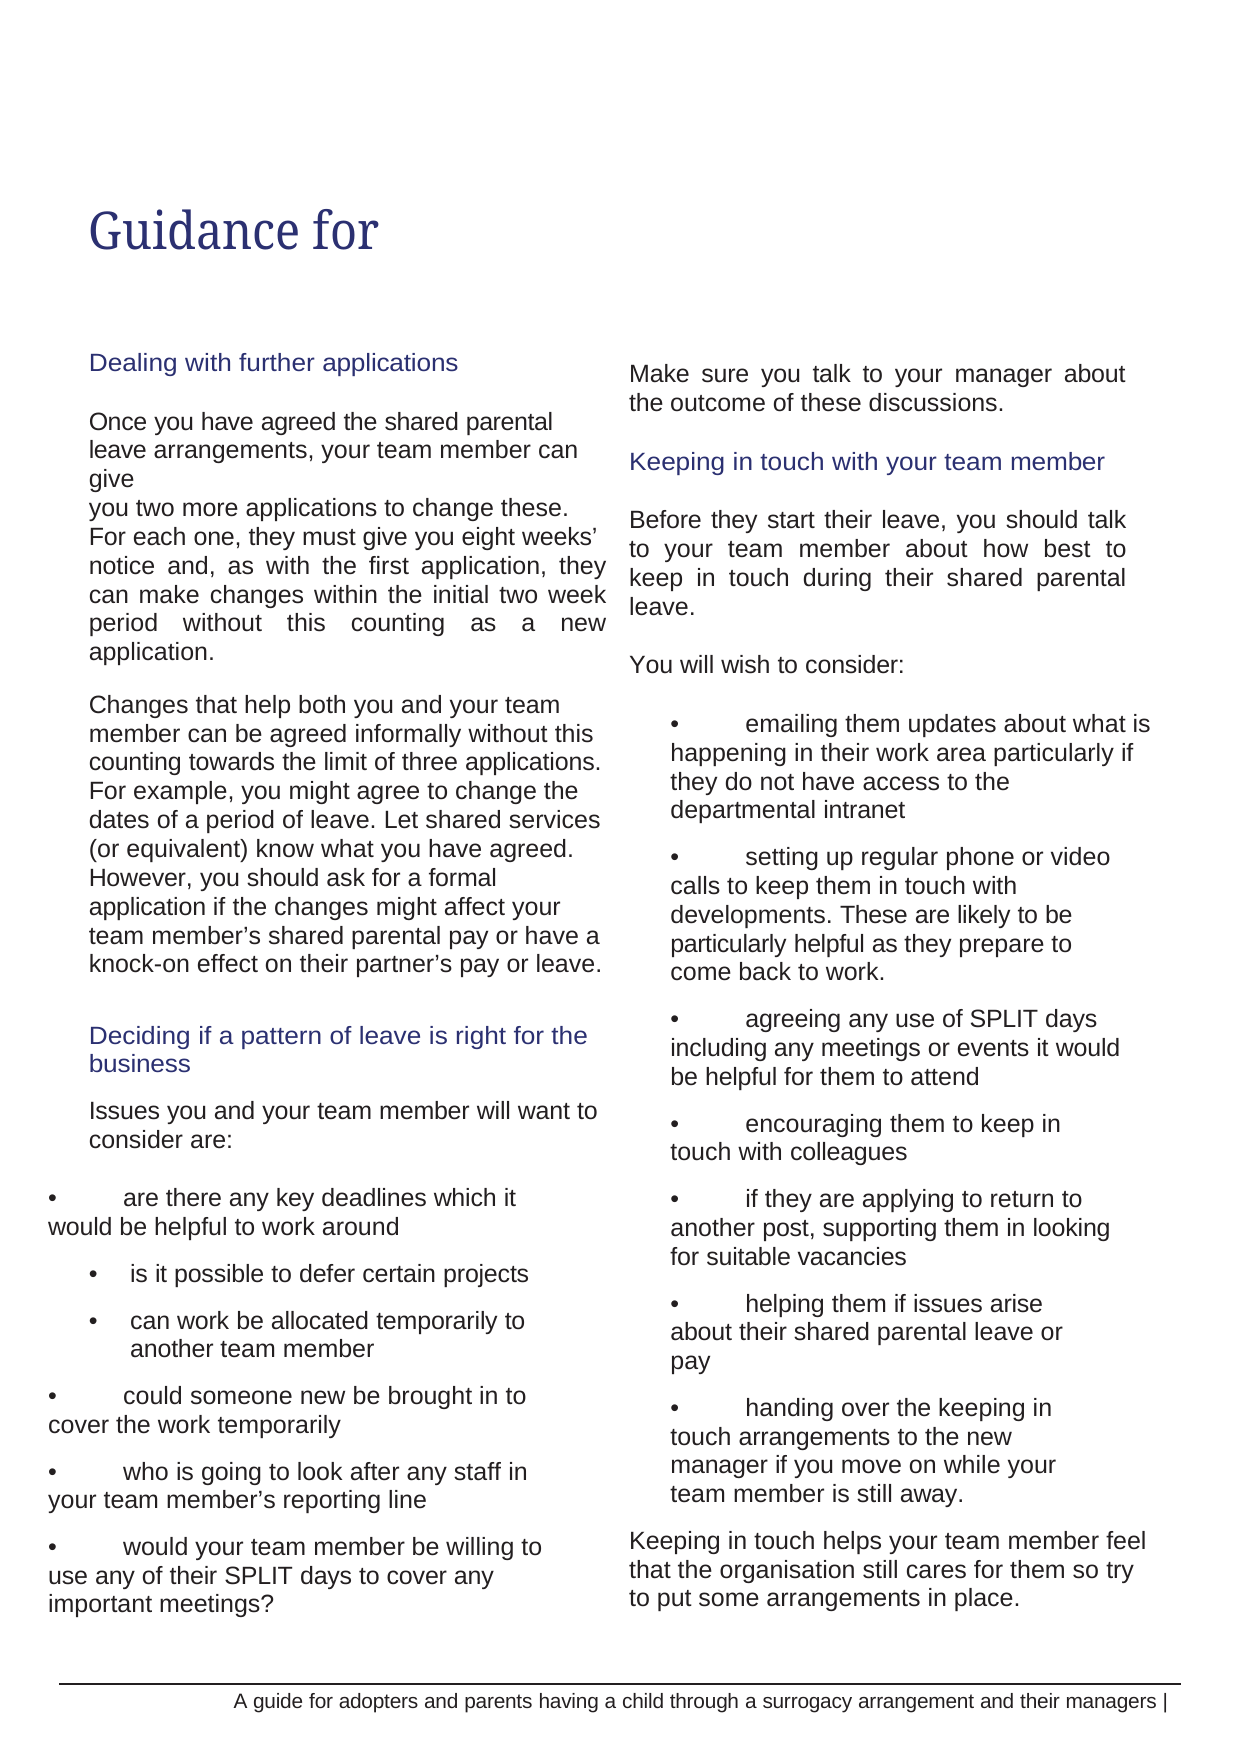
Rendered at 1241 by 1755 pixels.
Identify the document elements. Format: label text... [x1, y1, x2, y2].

text notice and, as with the first application, they can make changes within the initial two week period without this counting as a new application. [88, 551, 607, 666]
list could someone new be brought in to cover the work temporarily [48, 1381, 593, 1438]
list if they are applying to return to another post, supporting them in looking for suitable vacancies [670, 1184, 1143, 1270]
text Before they start their leave, you should talk to your team member about how best to keep in touch during their shared parental leave. [629, 506, 1127, 621]
text you two more applications to change these. For each one, they must give you eight weeks’ [88, 493, 604, 551]
list emailing them updates about what is happening in their work area particularly if they do not have access to the departmental intranet [670, 709, 1152, 824]
list can work be allocated temporarily to another team member [88, 1306, 610, 1363]
list handing over the keeping in touch arrangements to the new manager if you move on while your team member is still away. [670, 1393, 1106, 1508]
list is it possible to defer certain projects [88, 1259, 610, 1287]
text Dealing with further applications [88, 348, 610, 377]
text Make sure you talk to your manager about the outcome of these discussions. [629, 359, 1126, 417]
list are there any key deadlines which it would be helpful to work around [48, 1183, 583, 1241]
list setting up regular phone or video calls to keep them in touch with developments. These are likely to be particularly helpful as they prepare to come back to work. [670, 842, 1128, 986]
list agreeing any use of SPLIT days including any meetings or events it would be helpful for them to attend [670, 1004, 1122, 1091]
text Deciding if a pattern of leave is right for the business [88, 1021, 610, 1078]
list would your team member be willing to use any of their SPLIT days to cover any important meetings? [48, 1532, 563, 1618]
text Keeping in touch helps your team member feel that the organisation still cares for them so try to put some arrangements in place. [629, 1526, 1147, 1612]
list helping them if issues arise about their shared parental leave or pay [670, 1288, 1082, 1375]
list who is going to look after any staff in your team member’s reporting line [48, 1457, 577, 1514]
list encouraging them to keep in touch with colleagues [670, 1109, 1098, 1166]
text Changes that help both you and your team member can be agreed informally without this counting towards the limit of three applications. For example, you might agree to change the dates of a period of leave. Let shared services (or equivalent) know what you have agreed. [88, 690, 610, 862]
text Once you have agreed the shared parental leave arrangements, your team member can give [88, 407, 610, 493]
text However, you should ask for a formal application if the changes might affect your team member’s shared parental pay or have a knock-on effect on their partner’s pay or leave. [88, 863, 611, 978]
text You will wish to consider: [629, 650, 1193, 679]
text Issues you and your team member will want to consider are: [88, 1096, 610, 1153]
text Keeping in touch with your team member [629, 447, 1193, 476]
